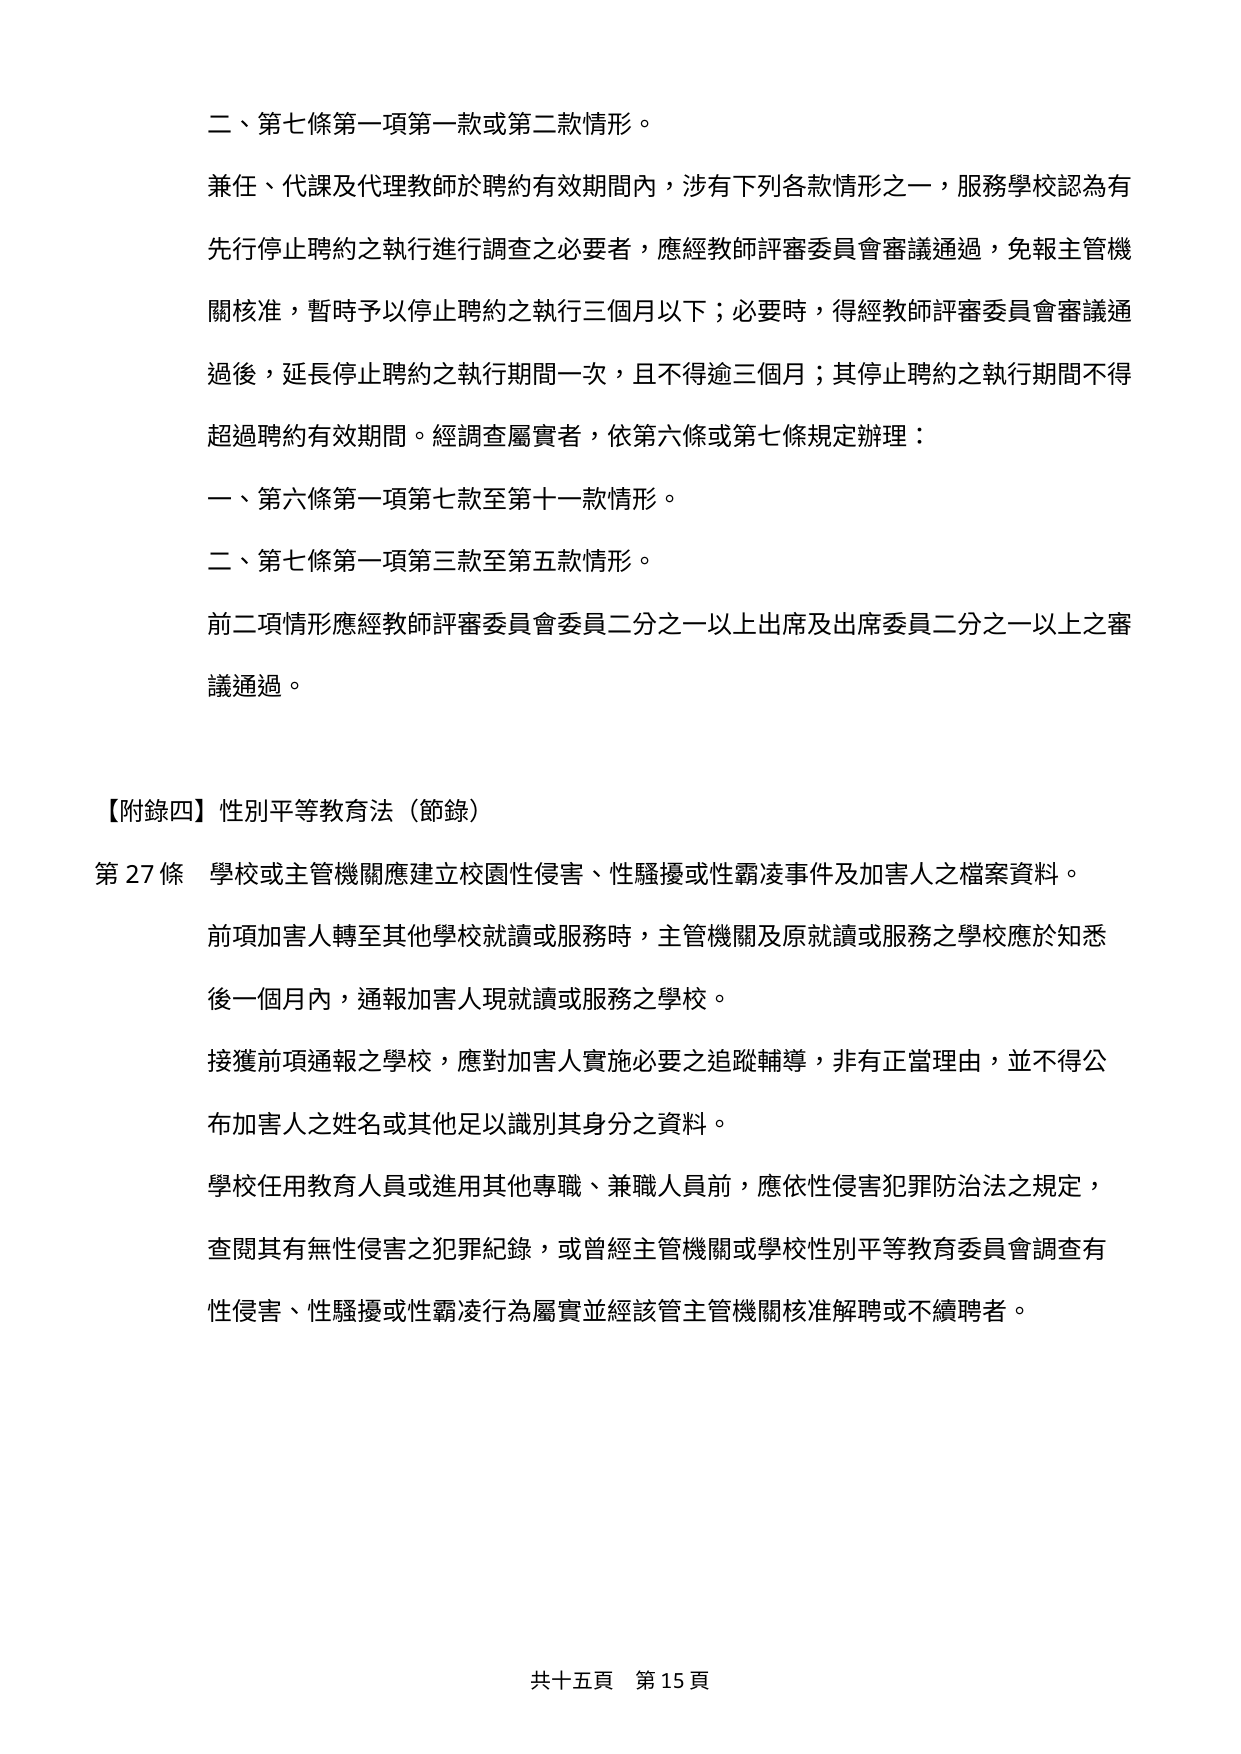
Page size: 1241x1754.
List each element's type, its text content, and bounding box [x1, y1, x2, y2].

text 【附錄四】性別平等教育法（節錄） [94, 768, 1146, 831]
text 性侵害、性騷擾或性霸凌行為屬實並經該管主管機關核准解聘或不續聘者。 [94, 1268, 1146, 1331]
text 一、第六條第一項第七款至第十一款情形。 [207, 456, 1146, 518]
text 前項加害人轉至其他學校就讀或服務時，主管機關及原就讀或服務之學校應於知悉 [94, 893, 1146, 956]
text 後一個月內，通報加害人現就讀或服務之學校。 [94, 956, 1146, 1018]
text 兼任、代課及代理教師於聘約有效期間內，涉有下列各款情形之一，服務學校認為有先行停止聘約之執行進行調查之必要者，應經教師評審委員會審議通過，免報主管機關核准，暫時予以停止聘約之執行三個月以下；必要時，得經教師評審委員會審議通過後，延長停止聘約之執行期間一次，且不得逾三個月；其停止聘約之執行期間不得超過聘約有效期間。經調查屬實者，依第六條或第七條規定辦理： [207, 143, 1146, 456]
text 前二項情形應經教師評審委員會委員二分之一以上出席及出席委員二分之一以上之審議通過。 [207, 581, 1146, 706]
text 學校任用教育人員或進用其他專職、兼職人員前，應依性侵害犯罪防治法之規定， [94, 1143, 1146, 1206]
text 二、第七條第一項第一款或第二款情形。 [207, 81, 1146, 143]
text 布加害人之姓名或其他足以識別其身分之資料。 [94, 1081, 1146, 1143]
text 第27條 學校或主管機關應建立校園性侵害、性騷擾或性霸凌事件及加害人之檔案資料。 [94, 831, 1146, 893]
text 接獲前項通報之學校，應對加害人實施必要之追蹤輔導，非有正當理由，並不得公 [94, 1018, 1146, 1081]
text 二、第七條第一項第三款至第五款情形。 [207, 518, 1146, 581]
text 查閱其有無性侵害之犯罪紀錄，或曾經主管機關或學校性別平等教育委員會調查有 [94, 1206, 1146, 1268]
